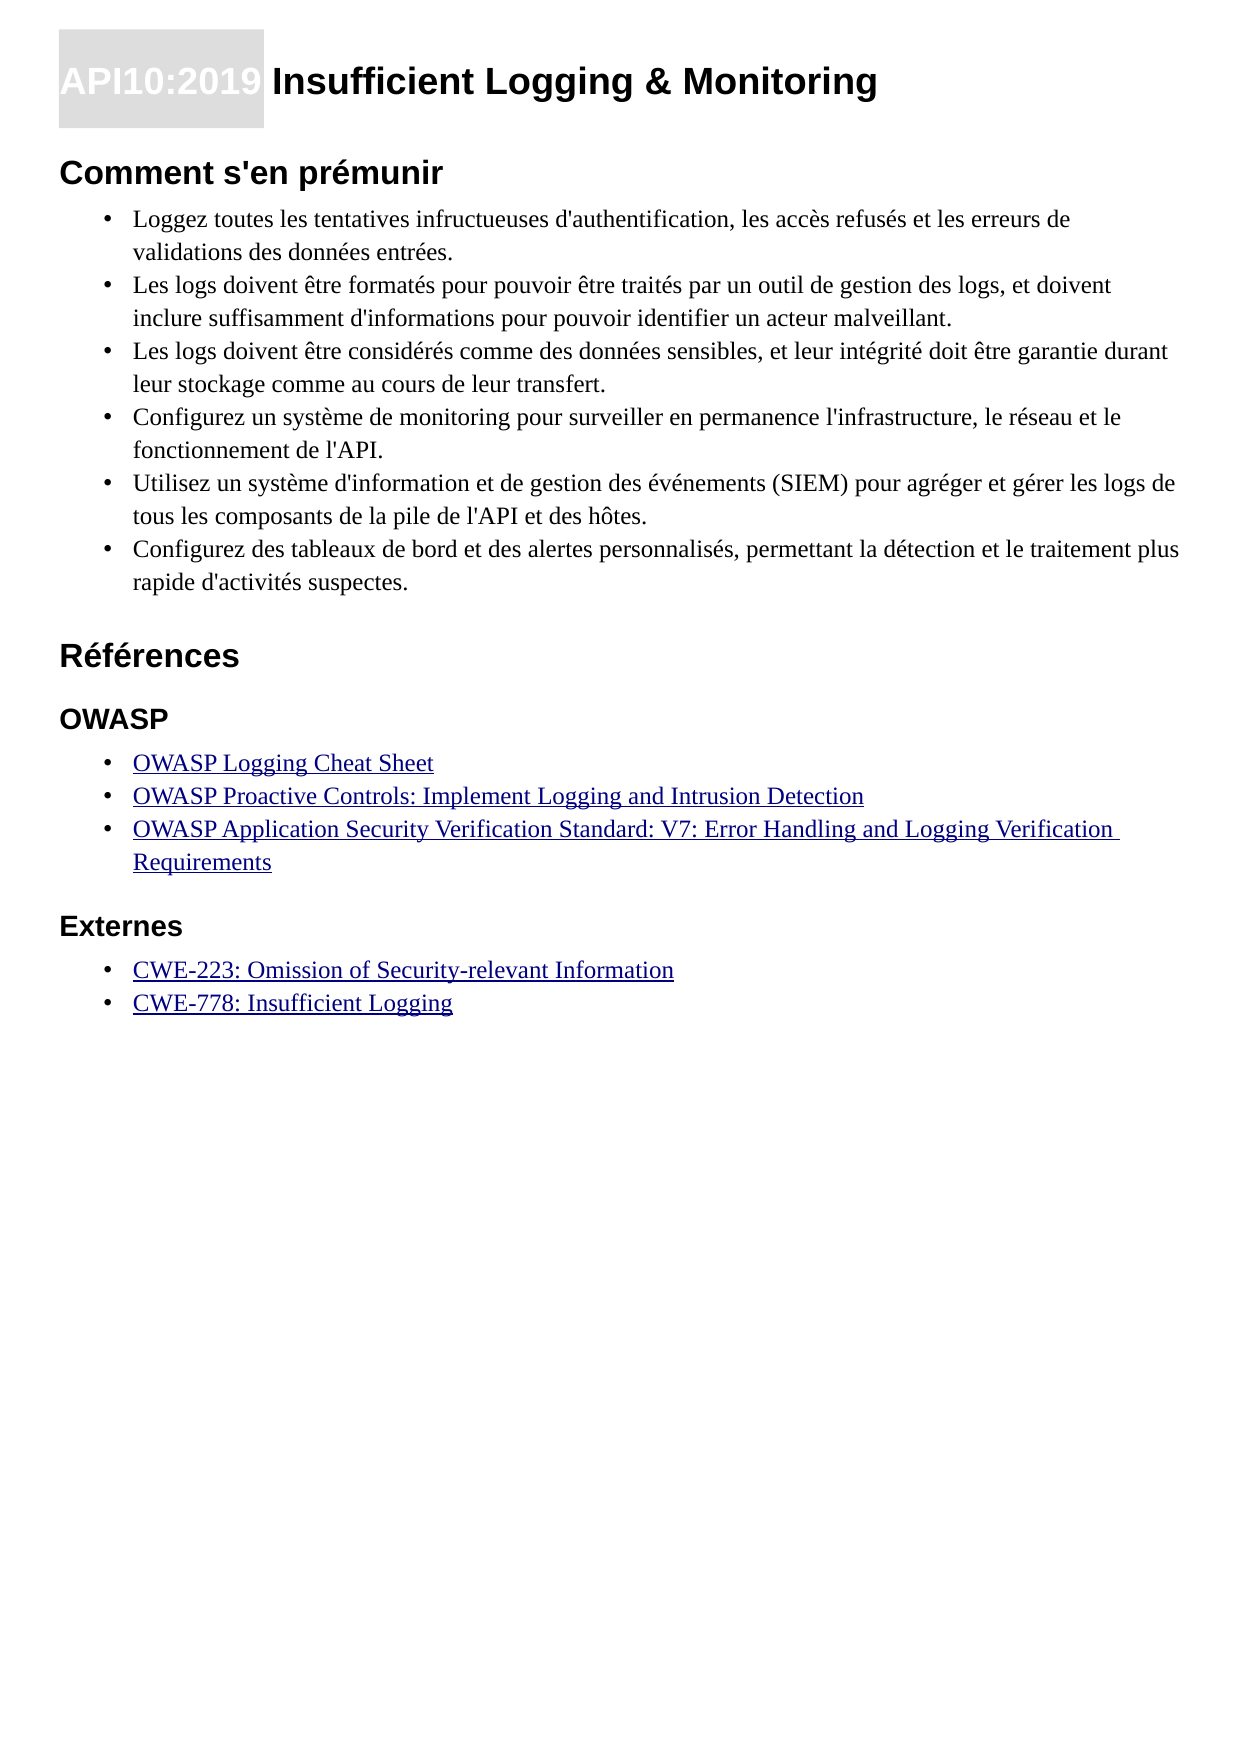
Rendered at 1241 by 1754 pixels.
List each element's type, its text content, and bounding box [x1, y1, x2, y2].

subtitle Externes [59, 909, 1181, 943]
list CWE-778: Insufficient Logging [103, 988, 1181, 1017]
list Loggez toutes les tentatives infructueuses d'authentification, les accès refusés et les erreurs de validations des données entrées. [103, 204, 1181, 266]
list OWASP Logging Cheat Sheet [103, 748, 1181, 777]
list Utilisez un système d'information et de gestion des événements (SIEM) pour agréger et gérer les logs de tous les composants de la pile de l'API et des hôtes. [103, 468, 1181, 530]
list OWASP Proactive Controls: Implement Logging and Intrusion Detection [103, 781, 1181, 809]
list Les logs doivent être formatés pour pouvoir être traités par un outil de gestion des logs, et doivent inclure suffisamment d'informations pour pouvoir identifier un acteur malveillant. [103, 270, 1181, 332]
list Les logs doivent être considérés comme des données sensibles, et leur intégrité doit être garantie durant leur stockage comme au cours de leur transfert. [103, 336, 1181, 398]
list Configurez un système de monitoring pour surveiller en permanence l'infrastructure, le réseau et le fonctionnement de l'API. [103, 402, 1181, 464]
subtitle Comment s'en prémunir [59, 153, 1181, 192]
list CWE-223: Omission of Security-relevant Information [103, 955, 1181, 984]
subtitle OWASP [59, 702, 1181, 735]
list Configurez des tableaux de bord et des alertes personnalisés, permettant la détection et le traitement plus rapide d'activités suspectes. [103, 534, 1181, 596]
subtitle Références [59, 636, 1181, 674]
list OWASP Application Security Verification Standard: V7: Error Handling and Logging Verification Requirements [103, 814, 1181, 876]
